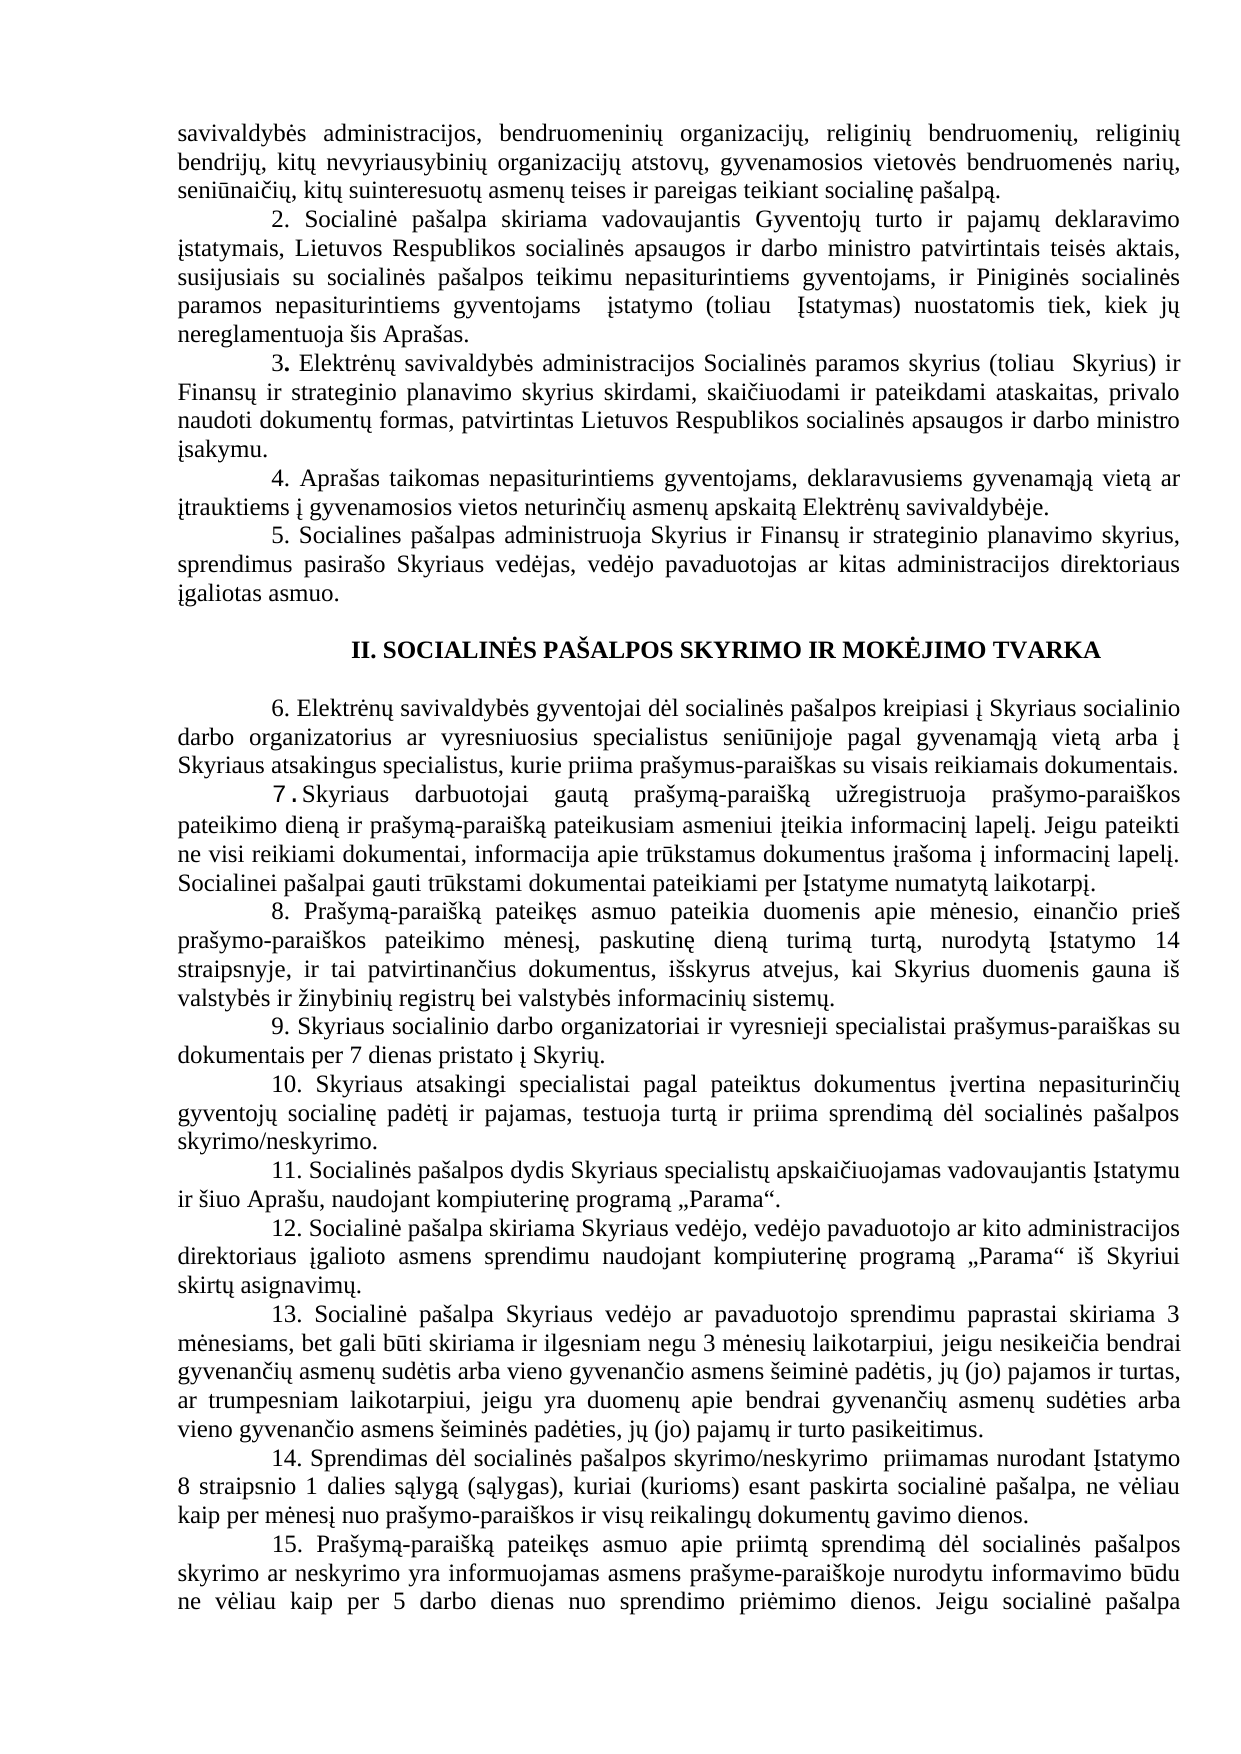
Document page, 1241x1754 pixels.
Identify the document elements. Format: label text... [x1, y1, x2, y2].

text 2. Socialinė pašalpa skiriama vadovaujantis Gyventojų turto ir pajamų deklaravimo įstatymais, Lietuvos Respublikos socialinės apsaugos ir darbo ministro patvirtintais teisės aktais, susijusiais su socialinės pašalpos teikimu nepasiturintiems gyventojams, ir Piniginės socialinės paramos nepasiturintiems gyventojams įstatymo (toliau Įstatymas) nuostatomis tiek, kiek jų nereglamentuoja šis Aprašas. [177, 204, 1181, 348]
text 6. Elektrėnų savivaldybės gyventojai dėl socialinės pašalpos kreipiasi į Skyriaus socialinio darbo organizatorius ar vyresniuosius specialistus seniūnijoje pagal gyvenamąją vietą arba į Skyriaus atsakingus specialistus, kurie priima prašymus-paraiškas su visais reikiamais dokumentais. [177, 693, 1181, 779]
text 8. Prašymą-paraišką pateikęs asmuo pateikia duomenis apie mėnesio, einančio prieš prašymo-paraiškos pateikimo mėnesį, paskutinę dieną turimą turtą, nurodytą Įstatymo 14 straipsnyje, ir tai patvirtinančius dokumentus, išskyrus atvejus, kai Skyrius duomenis gauna iš valstybės ir žinybinių registrų bei valstybės informacinių sistemų. [177, 896, 1181, 1011]
text 9. Skyriaus socialinio darbo organizatoriai ir vyresnieji specialistai prašymus-paraiškas su dokumentais per 7 dienas pristato į Skyrių. [177, 1011, 1181, 1069]
text 13. Socialinė pašalpa Skyriaus vedėjo ar pavaduotojo sprendimu paprastai skiriama 3 mėnesiams, bet gali būti skiriama ir ilgesniam negu 3 mėnesių laikotarpiui, jeigu nesikeičia bendrai gyvenančių asmenų sudėtis arba vieno gyvenančio asmens šeiminė padėtis, jų (jo) pajamos ir turtas, ar trumpesniam laikotarpiui, jeigu yra duomenų apie bendrai gyvenančių asmenų sudėties arba vieno gyvenančio asmens šeiminės padėties, jų (jo) pajamų ir turto pasikeitimus. [177, 1299, 1181, 1443]
text II. SOCIALINĖS PAŠALPOS SKYRIMO IR MOKĖJIMO TVARKA [177, 636, 1181, 664]
text 5. Socialines pašalpas administruoja Skyrius ir Finansų ir strateginio planavimo skyrius, sprendimus pasirašo Skyriaus vedėjas, vedėjo pavaduotojas ar kitas administracijos direktoriaus įgaliotas asmuo. [177, 521, 1181, 607]
text 15. Prašymą-paraišką pateikęs asmuo apie priimtą sprendimą dėl socialinės pašalpos skyrimo ar neskyrimo yra informuojamas asmens prašyme-paraiškoje nurodytu informavimo būdu ne vėliau kaip per 5 darbo dienas nuo sprendimo priėmimo dienos. Jeigu socialinė pašalpa [177, 1529, 1181, 1615]
text 4. Aprašas taikomas nepasiturintiems gyventojams, deklaravusiems gyvenamąją vietą ar įtrauktiems į gyvenamosios vietos neturinčių asmenų apskaitą Elektrėnų savivaldybėje. [177, 463, 1181, 521]
text 14. Sprendimas dėl socialinės pašalpos skyrimo/neskyrimo priimamas nurodant Įstatymo 8 straipsnio 1 dalies sąlygą (sąlygas), kuriai (kurioms) esant paskirta socialinė pašalpa, ne vėliau kaip per mėnesį nuo prašymo-paraiškos ir visų reikalingų dokumentų gavimo dienos. [177, 1443, 1181, 1529]
text 10. Skyriaus atsakingi specialistai pagal pateiktus dokumentus įvertina nepasiturinčių gyventojų socialinę padėtį ir pajamas, testuoja turtą ir priima sprendimą dėl socialinės pašalpos skyrimo/neskyrimo. [177, 1069, 1181, 1155]
text 3. Elektrėnų savivaldybės administracijos Socialinės paramos skyrius (toliau Skyrius) ir Finansų ir strateginio planavimo skyrius skirdami, skaičiuodami ir pateikdami ataskaitas, privalo naudoti dokumentų formas, patvirtintas Lietuvos Respublikos socialinės apsaugos ir darbo ministro įsakymu. [177, 348, 1181, 463]
text savivaldybės administracijos, bendruomeninių organizacijų, religinių bendruomenių, religinių bendrijų, kitų nevyriausybinių organizacijų atstovų, gyvenamosios vietovės bendruomenės narių, seniūnaičių, kitų suinteresuotų asmenų teises ir pareigas teikiant socialinę pašalpą. [177, 118, 1181, 204]
text 12. Socialinė pašalpa skiriama Skyriaus vedėjo, vedėjo pavaduotojo ar kito administracijos direktoriaus įgalioto asmens sprendimu naudojant kompiuterinę programą „Parama“ iš Skyriui skirtų asignavimų. [177, 1213, 1181, 1299]
text 7.Skyriaus darbuotojai gautą prašymą-paraišką užregistruoja prašymo-paraiškos pateikimo dieną ir prašymą-paraišką pateikusiam asmeniui įteikia informacinį lapelį. Jeigu pateikti ne visi reikiami dokumentai, informacija apie trūkstamus dokumentus įrašoma į informacinį lapelį. Socialinei pašalpai gauti trūkstami dokumentai pateikiami per Įstatyme numatytą laikotarpį. [177, 779, 1181, 896]
text 11. Socialinės pašalpos dydis Skyriaus specialistų apskaičiuojamas vadovaujantis Įstatymu ir šiuo Aprašu, naudojant kompiuterinę programą „Parama“. [177, 1155, 1181, 1213]
